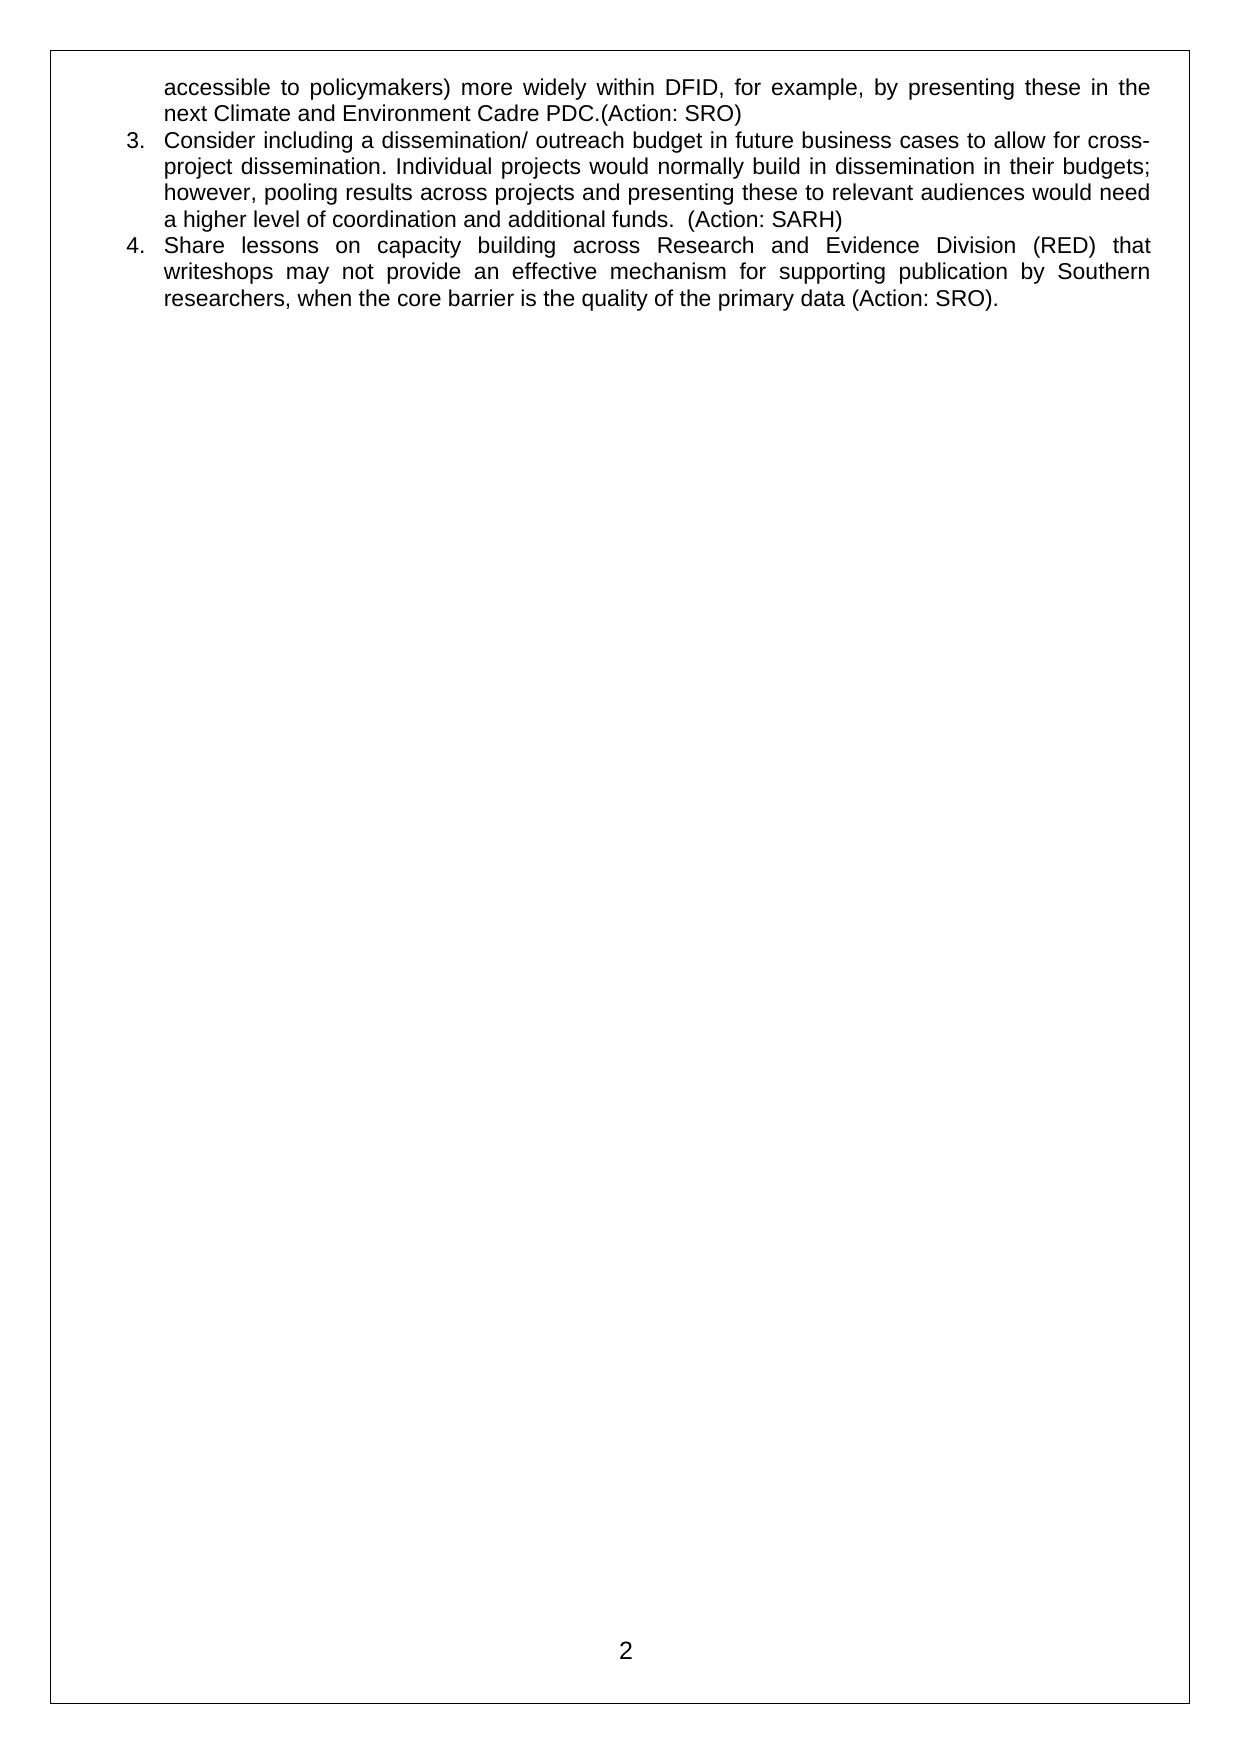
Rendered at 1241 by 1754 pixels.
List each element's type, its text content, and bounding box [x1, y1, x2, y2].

list accessible to policymakers) more widely within DFID, for example, by presenting these in the next Climate and Environment Cadre PDC.(Action: SRO) [126, 74, 1152, 127]
list Share lessons on capacity building across Research and Evidence Division (RED) that writeshops may not provide an effective mechanism for supporting publication by Southern researchers, when the core barrier is the quality of the primary data (Action: SRO). [126, 232, 1152, 311]
list Consider including a dissemination/ outreach budget in future business cases to allow for cross-project dissemination. Individual projects would normally build in dissemination in their budgets; however, pooling results across projects and presenting these to relevant audiences would need a higher level of coordination and additional funds. (Action: SARH) [126, 127, 1152, 232]
